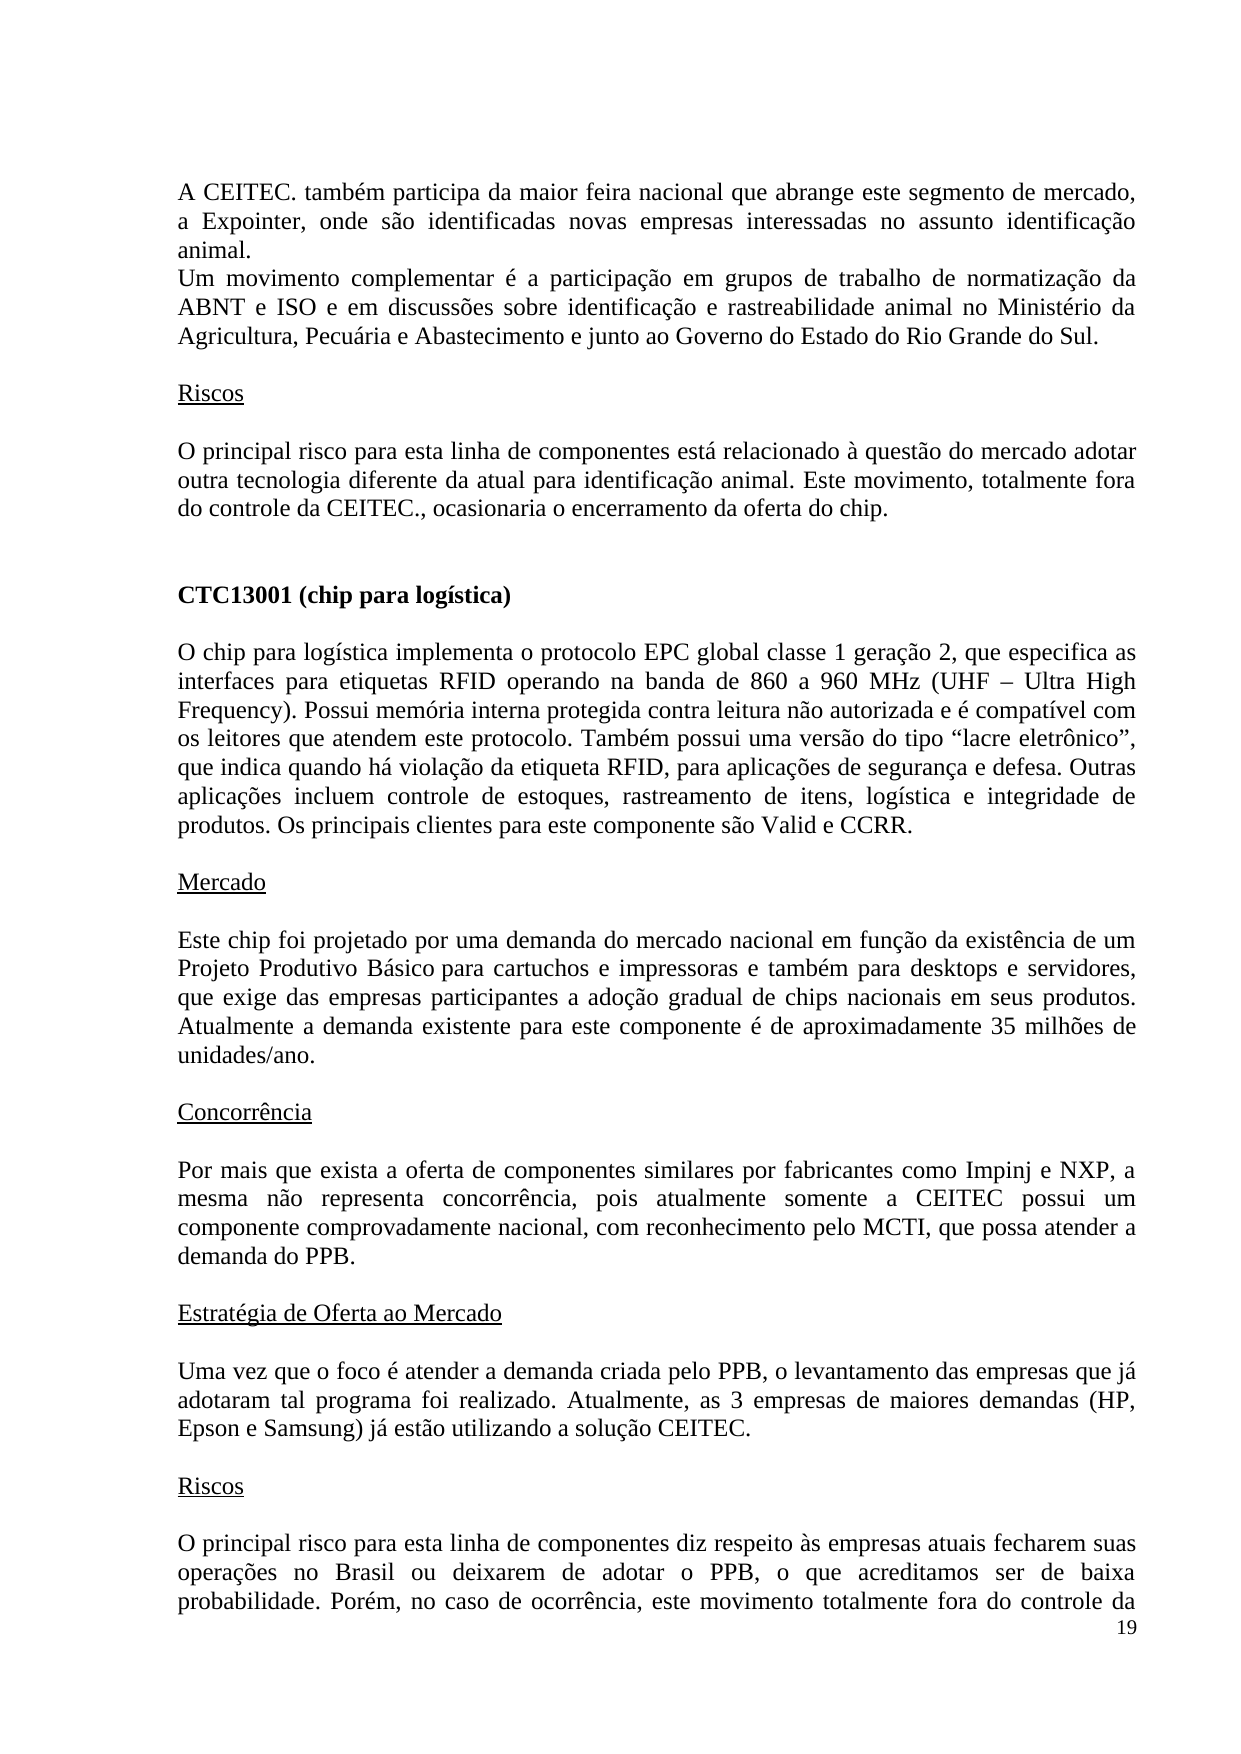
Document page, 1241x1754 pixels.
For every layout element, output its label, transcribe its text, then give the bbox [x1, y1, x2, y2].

text Estratégia de Oferta ao Mercado [177, 1298, 1137, 1327]
text Por mais que exista a oferta de componentes similares por fabricantes como Impinj e NXP, a mesma não representa concorrência, pois atualmente somente a CEITEC possui um componente comprovadamente nacional, com reconhecimento pelo MCTI, que possa atender a demanda do PPB. [177, 1155, 1137, 1270]
text O principal risco para esta linha de componentes diz respeito às empresas atuais fecharem suas operações no Brasil ou deixarem de adotar o PPB, o que acreditamos ser de baixa probabilidade. Porém, no caso de ocorrência, este movimento totalmente fora do controle da [177, 1528, 1137, 1615]
text O chip para logística implementa o protocolo EPC global classe 1 geração 2, que especifica as interfaces para etiquetas RFID operando na banda de 860 a 960 MHz (UHF – Ultra High Frequency). Possui memória interna protegida contra leitura não autorizada e é compatível com os leitores que atendem este protocolo. Também possui uma versão do tipo “lacre eletrônico”, que indica quando há violação da etiqueta RFID, para aplicações de segurança e defesa. Outras aplicações incluem controle de estoques, rastreamento de itens, logística e integridade de produtos. Os principais clientes para este componente são Valid e CCRR. [177, 637, 1137, 838]
text O principal risco para esta linha de componentes está relacionado à questão do mercado adotar outra tecnologia diferente da atual para identificação animal. Este movimento, totalmente fora do controle da CEITEC., ocasionaria o encerramento da oferta do chip. [177, 436, 1137, 522]
text Mercado [177, 867, 1137, 896]
text Este chip foi projetado por uma demanda do mercado nacional em função da existência de um Projeto Produtivo Básico para cartuchos e impressoras e também para desktops e servidores, que exige das empresas participantes a adoção gradual de chips nacionais em seus produtos. Atualmente a demanda existente para este componente é de aproximadamente 35 milhões de unidades/ano. [177, 925, 1137, 1068]
text Concorrência [177, 1097, 1137, 1126]
text Uma vez que o foco é atender a demanda criada pelo PPB, o levantamento das empresas que já adotaram tal programa foi realizado. Atualmente, as 3 empresas de maiores demandas (HP, Epson e Samsung) já estão utilizando a solução CEITEC. [177, 1356, 1137, 1442]
text Riscos [177, 378, 1137, 407]
text Um movimento complementar é a participação em grupos de trabalho de normatização da ABNT e ISO e em discussões sobre identificação e rastreabilidade animal no Ministério da Agricultura, Pecuária e Abastecimento e junto ao Governo do Estado do Rio Grande do Sul. [177, 263, 1137, 350]
text CTC13001 (chip para logística) [177, 580, 1137, 608]
text A CEITEC. também participa da maior feira nacional que abrange este segmento de mercado, a Expointer, onde são identificadas novas empresas interessadas no assunto identificação animal. [177, 177, 1137, 263]
text Riscos [177, 1471, 1137, 1500]
